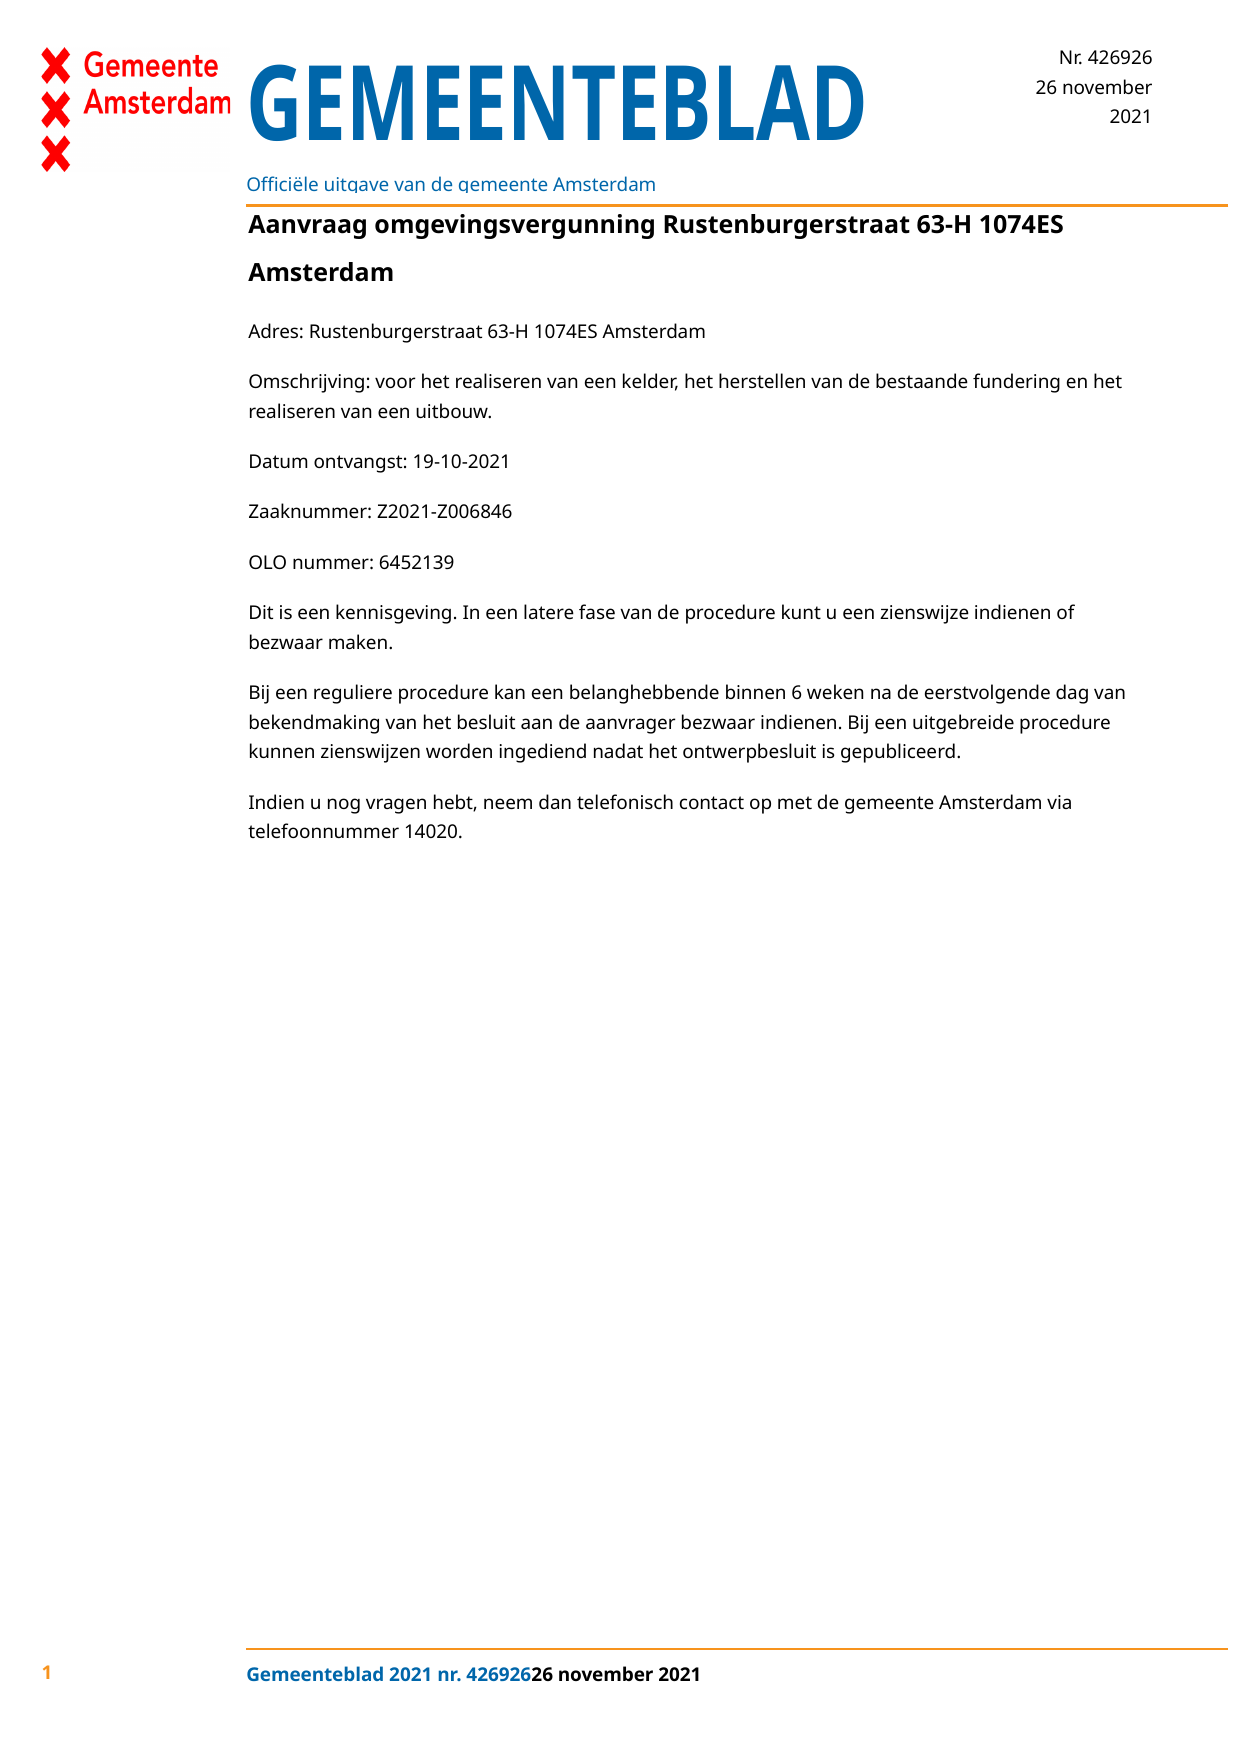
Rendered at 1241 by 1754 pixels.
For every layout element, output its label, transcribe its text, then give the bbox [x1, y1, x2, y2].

text OLO nummer: 6452139 [248, 549, 1152, 575]
text Datum ontvangst: 19-10-2021 [248, 448, 1152, 474]
text Omschrijving: voor het realiseren van een kelder, het herstellen van de bestaande fundering en het realiseren van een uitbouw. [248, 368, 1152, 424]
text Adres: Rustenburgerstraat 63-H 1074ES Amsterdam [248, 318, 1152, 344]
text Dit is een kennisgeving. In een latere fase van de procedure kunt u een zienswijze indienen of bezwaar maken. [248, 599, 1152, 655]
picture [41, 47, 231, 172]
text Indien u nog vragen hebt, neem dan telefonisch contact op met de gemeente Amsterdam via telefoonnummer 14020. [248, 789, 1152, 844]
text Bij een reguliere procedure kan een belanghebbende binnen 6 weken na de eerstvolgende dag van bekendmaking van het besluit aan de aanvrager bezwaar indienen. Bij een uitgebreide procedure kunnen zienswijzen worden ingediend nadat het ontwerpbesluit is gepubliceerd. [248, 679, 1152, 764]
text Zaaknummer: Z2021-Z006846 [248, 499, 1152, 524]
text Aanvraag omgevingsvergunning Rustenburgerstraat 63-H 1074ES Amsterdam [248, 207, 1152, 288]
